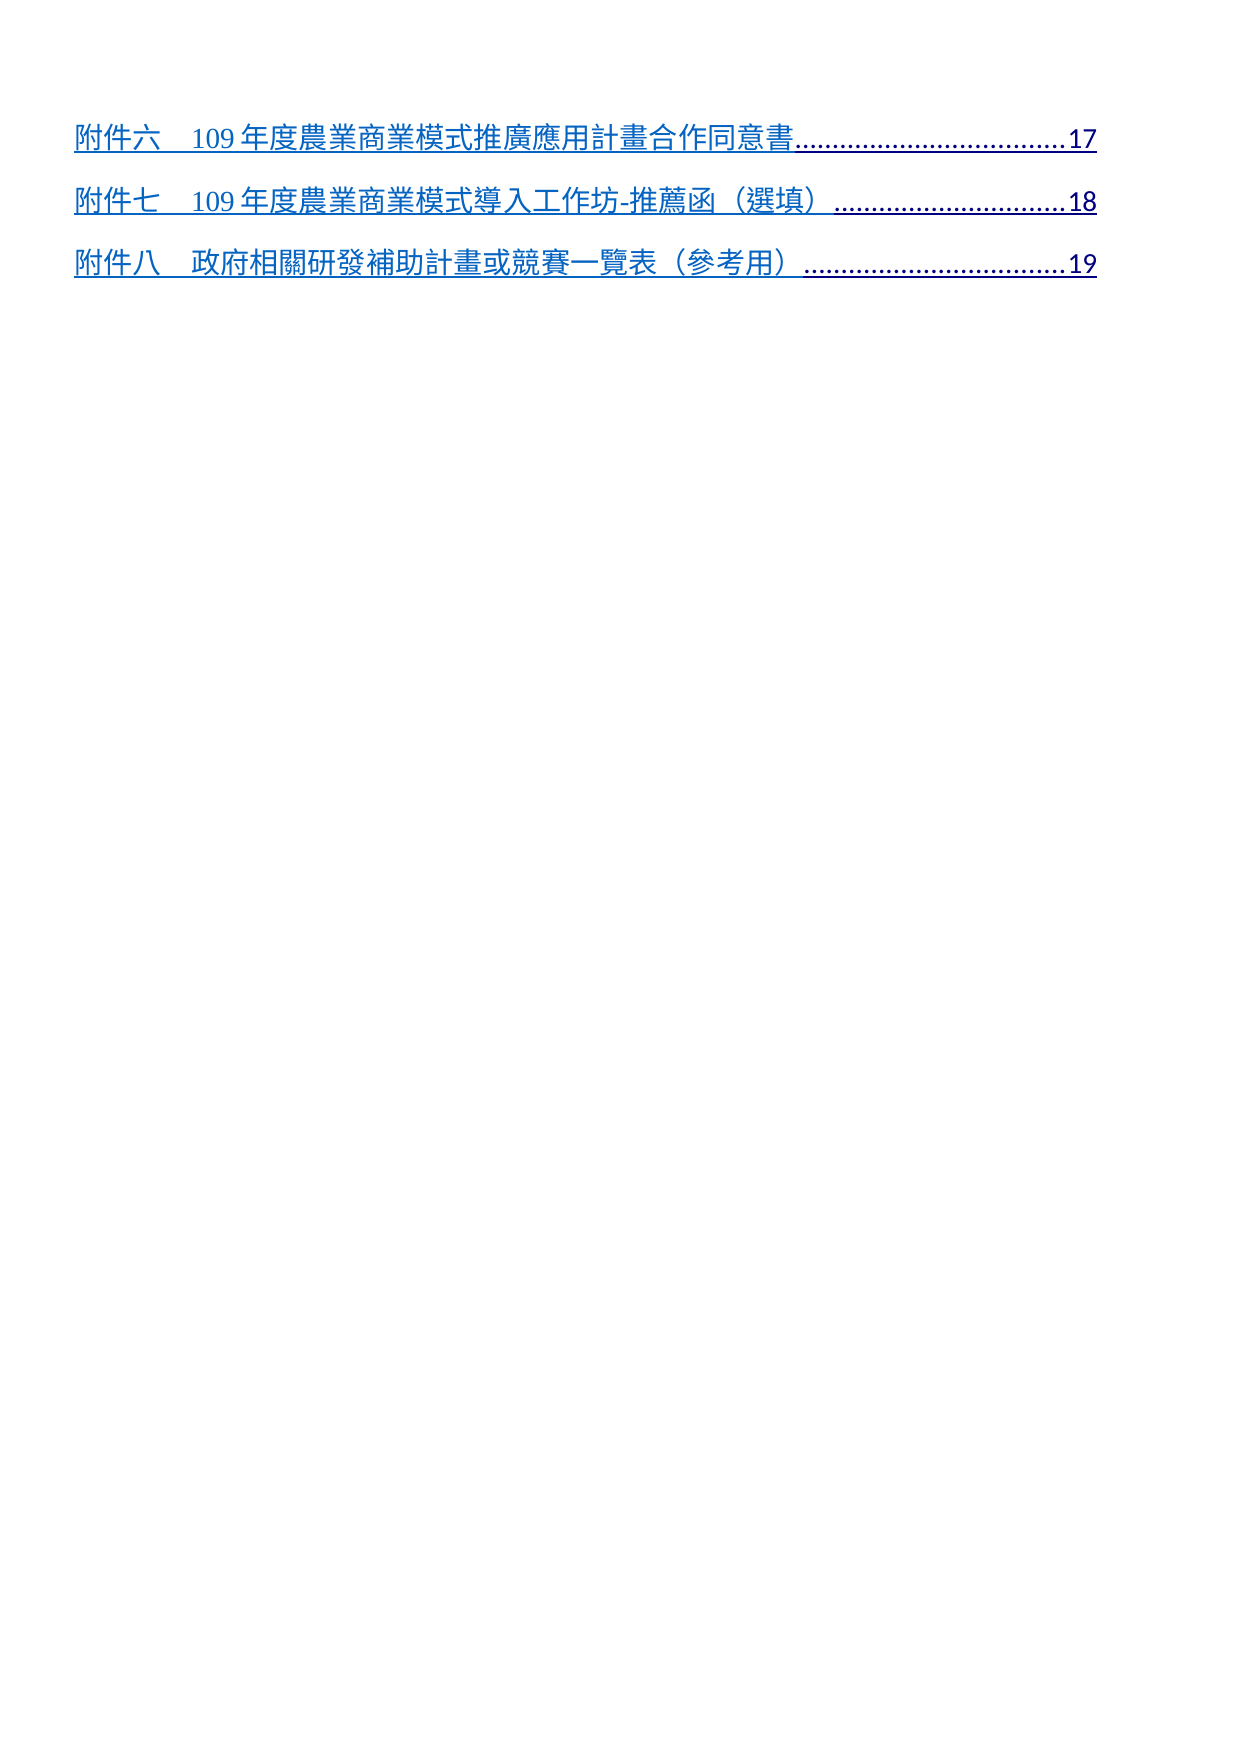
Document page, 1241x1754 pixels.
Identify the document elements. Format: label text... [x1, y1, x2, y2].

text 附件八 政府相關研發補助計畫或競賽一覽表（參考用） 19 [74, 219, 1128, 282]
text 附件六 109年度農業商業模式推廣應用計畫合作同意書 17 [74, 94, 1128, 157]
text 附件七 109年度農業商業模式導入工作坊-推薦函（選填） 18 [74, 157, 1128, 219]
